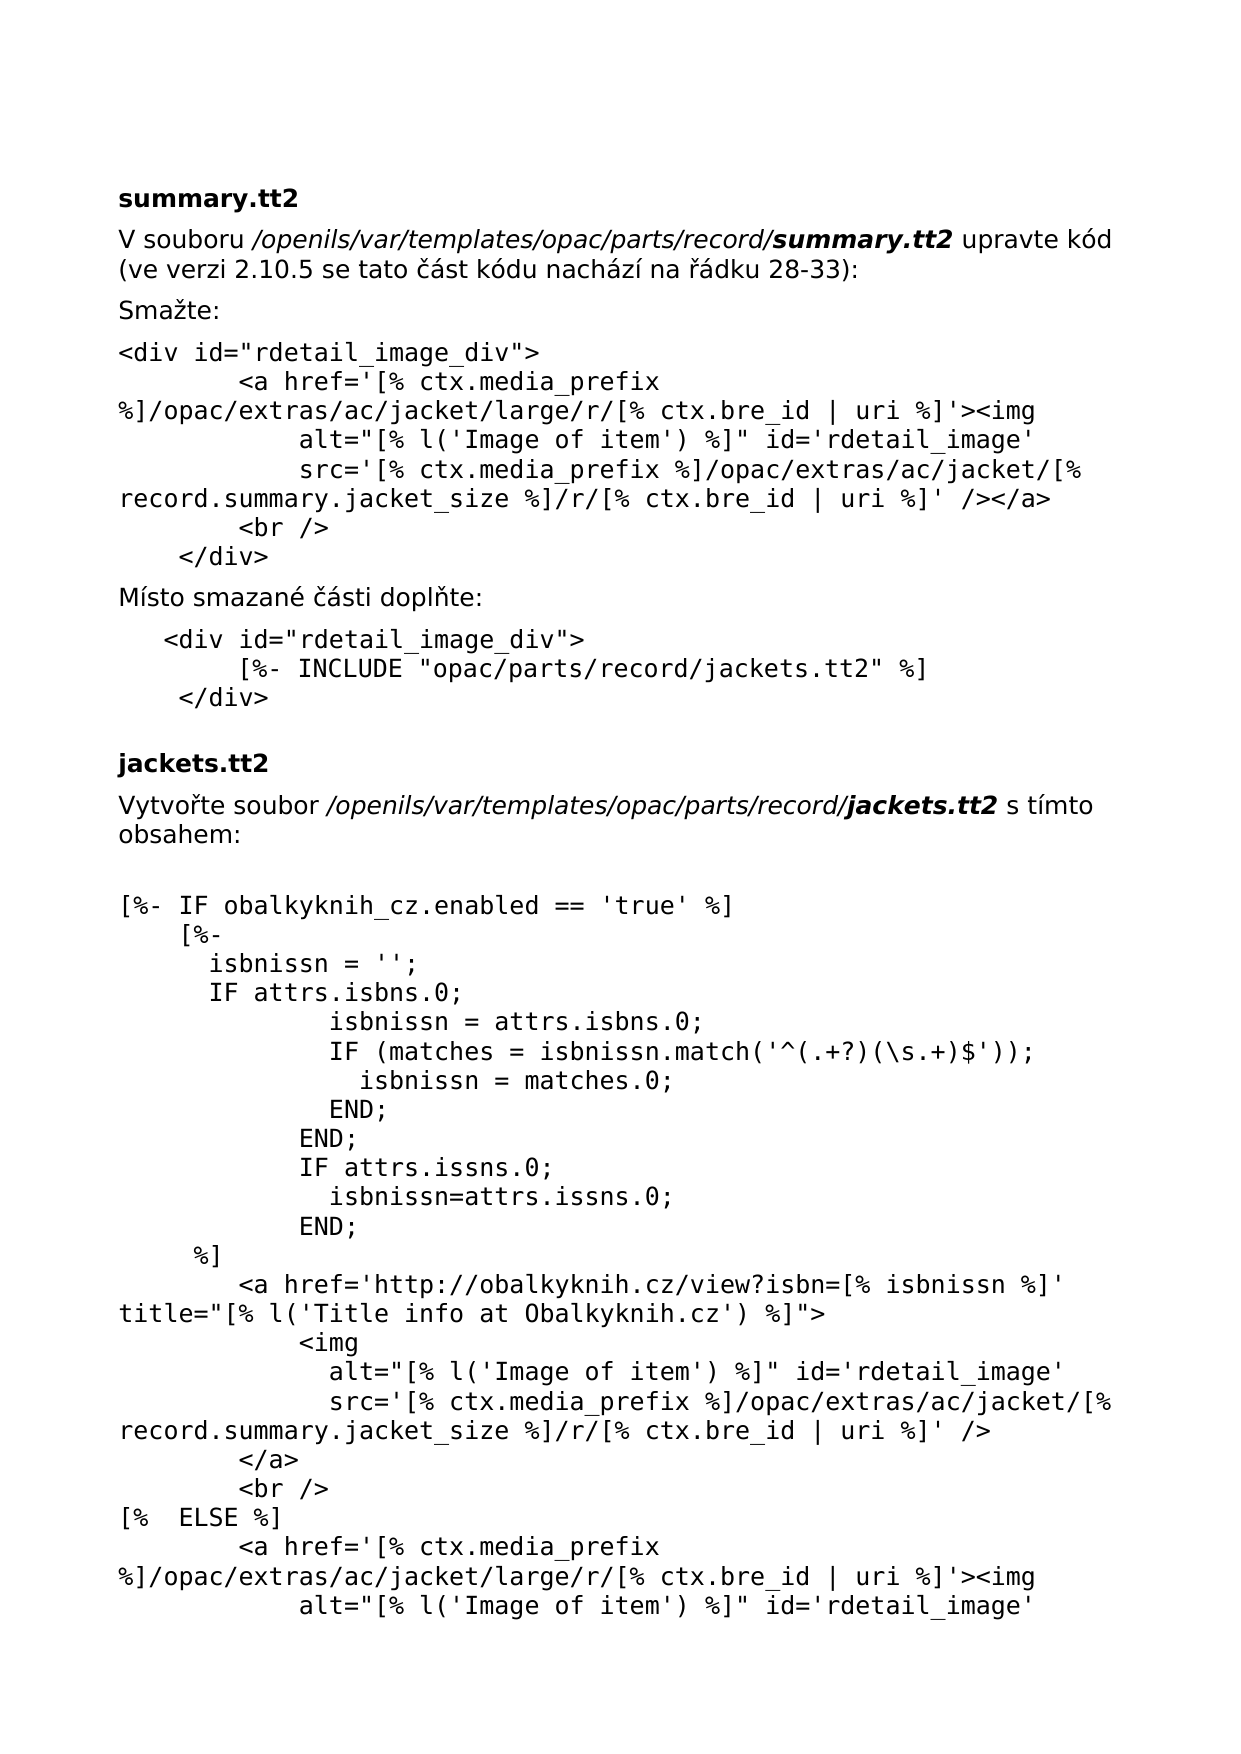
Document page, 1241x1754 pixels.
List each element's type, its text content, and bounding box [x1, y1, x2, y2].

subtitle summary.tt2 [118, 184, 1122, 213]
text Vytvořte soubor /openils/var/templates/opac/parts/record/jackets.tt2 s tímto obsahem: [118, 791, 1122, 849]
text Smažte: [118, 297, 1122, 326]
text <div id="rdetail_image_div"> <a href='[% ctx.media_prefix %]/opac/extras/ac/jacket/large/r/[% ctx.bre_id | uri %]'><img alt="[% l('Image of item') %]" id='rdetail_image' src='[% ctx.media_prefix %]/opac/extras/ac/jacket/[% record.summary.jacket_size %]/r/[% ctx.bre_id | uri %]' /></a> <br /> </div> [118, 338, 1122, 572]
text V souboru /openils/var/templates/opac/parts/record/summary.tt2 upravte kód (ve verzi 2.10.5 se tato část kódu nachází na řádku 28-33): [118, 226, 1122, 284]
text [%- IF obalkyknih_cz.enabled == 'true' %] [%- isbnissn = ''; IF attrs.isbns.0; isbnissn = attrs.isbns.0; IF (matches = isbnissn.match('^(.+?)(\s.+)$')); isbnissn = matches.0; END; END; IF attrs.issns.0; isbnissn=attrs.issns.0; END; %] <a href='http://obalkyknih.cz/view?isbn=[% isbnissn %]' title="[% l('Title info at Obalkyknih.cz') %]"> <img alt="[% l('Image of item') %]" id='rdetail_image' src='[% ctx.media_prefix %]/opac/extras/ac/jacket/[% record.summary.jacket_size %]/r/[% ctx.bre_id | uri %]' /> </a> <br /> [% ELSE %] <a href='[% ctx.media_prefix %]/opac/extras/ac/jacket/large/r/[% ctx.bre_id | uri %]'><img alt="[% l('Image of item') %]" id='rdetail_image' [118, 862, 1122, 1620]
text [118, 118, 1122, 147]
text <div id="rdetail_image_div"> [%- INCLUDE "opac/parts/record/jackets.tt2" %] </div> [118, 625, 1122, 712]
subtitle jackets.tt2 [118, 749, 1122, 778]
text Místo smazané části doplňte: [118, 583, 1122, 612]
